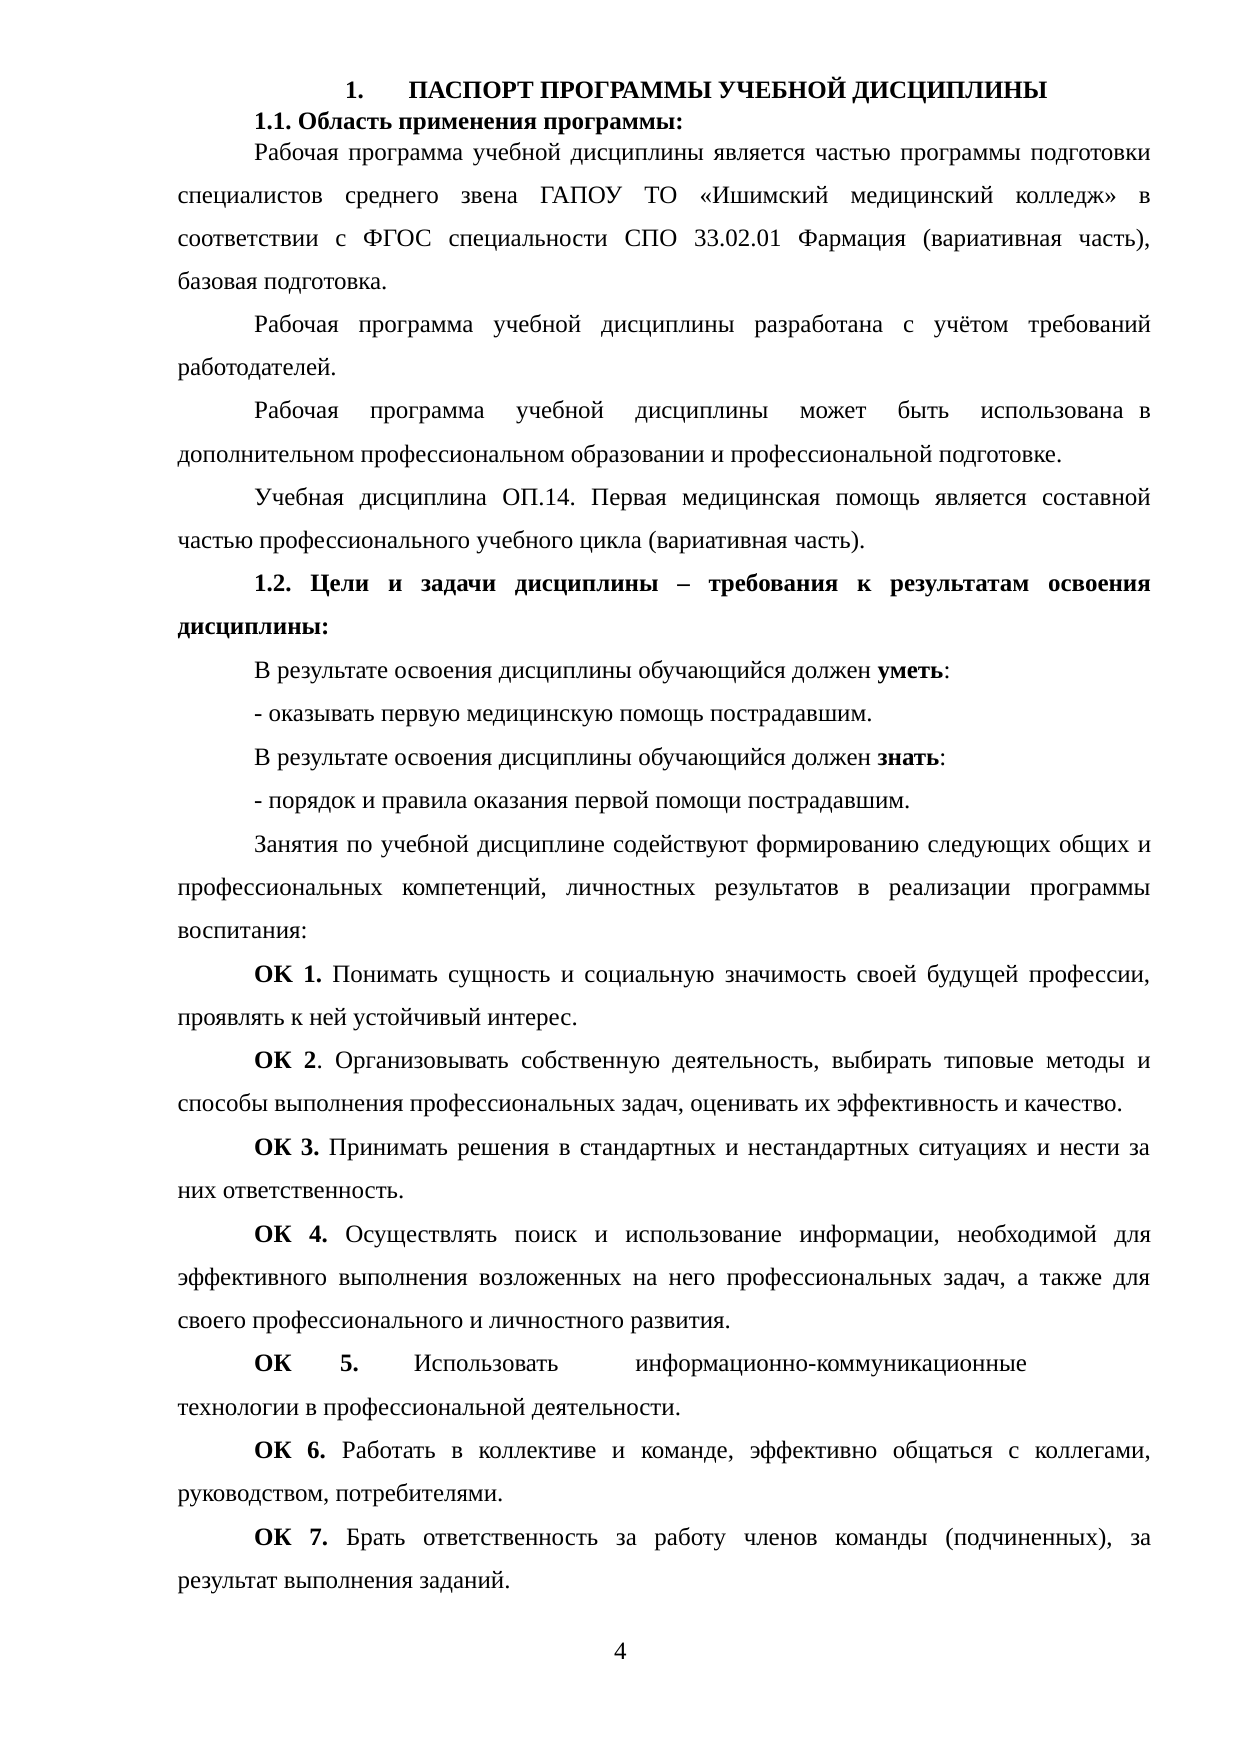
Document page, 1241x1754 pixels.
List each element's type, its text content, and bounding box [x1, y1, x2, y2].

subtitle 1.1. Область применения программы: [177, 106, 1122, 135]
text В результате освоения дисциплины обучающийся должен знать: [177, 742, 1152, 771]
text ОК 6. Работать в коллективе и команде, эффективно общаться с коллегами, руководством, потребителями. [177, 1435, 1152, 1507]
text ОК 5. Использовать информационно-коммуникационные технологии в профессиональной деятельности. [177, 1348, 1152, 1420]
text Занятия по учебной дисциплине содействуют формированию следующих общих и профессиональных компетенций, личностных результатов в реализации программы воспитания: [177, 829, 1152, 944]
subtitle 1. ПАСПОРТ ПРОГРАММЫ УЧЕБНОЙ ДИСЦИПЛИНЫ [118, 75, 1122, 104]
subtitle Рабочая программа учебной дисциплины может быть использована в дополнительном профессиональном образовании и профессиональной подготовке. [177, 396, 1152, 467]
text 1.2. Цели и задачи дисциплины – требования к результатам освоения дисциплины: [177, 568, 1152, 640]
subtitle Рабочая программа учебной дисциплины является частью программы подготовки специалистов среднего звена ГАПОУ ТО «Ишимский медицинский колледж» в соответствии с ФГОС специальности СПО 33.02.01 Фармация (вариативная часть), базовая подготовка. [177, 137, 1152, 295]
text ОК 7. Брать ответственность за работу членов команды (подчиненных), за результат выполнения заданий. [177, 1522, 1152, 1594]
text OK 1. Понимать сущность и социальную значимость своей будущей профессии, проявлять к ней устойчивый интерес. [177, 959, 1152, 1031]
text ОК 3. Принимать решения в стандартных и нестандартных ситуациях и нести за них ответственность. [177, 1132, 1152, 1204]
subtitle Учебная дисциплина ОП.14. Первая медицинская помощь является составной частью профессионального учебного цикла (вариативная часть). [177, 482, 1152, 554]
text - оказывать первую медицинскую помощь пострадавшим. [177, 698, 1152, 727]
text ОК 2. Организовывать собственную деятельность, выбирать типовые методы и способы выполнения профессиональных задач, оценивать их эффективность и качество. [177, 1045, 1152, 1117]
text - порядок и правила оказания первой помощи пострадавшим. [177, 785, 1152, 814]
subtitle Рабочая программа учебной дисциплины разработана с учётом требований работодателей. [177, 309, 1152, 381]
text В результате освоения дисциплины обучающийся должен уметь: [177, 655, 1152, 683]
text ОК 4. Осуществлять поиск и использование информации, необходимой для эффективного выполнения возложенных на него профессиональных задач, а также для своего профессионального и личностного развития. [177, 1219, 1152, 1334]
